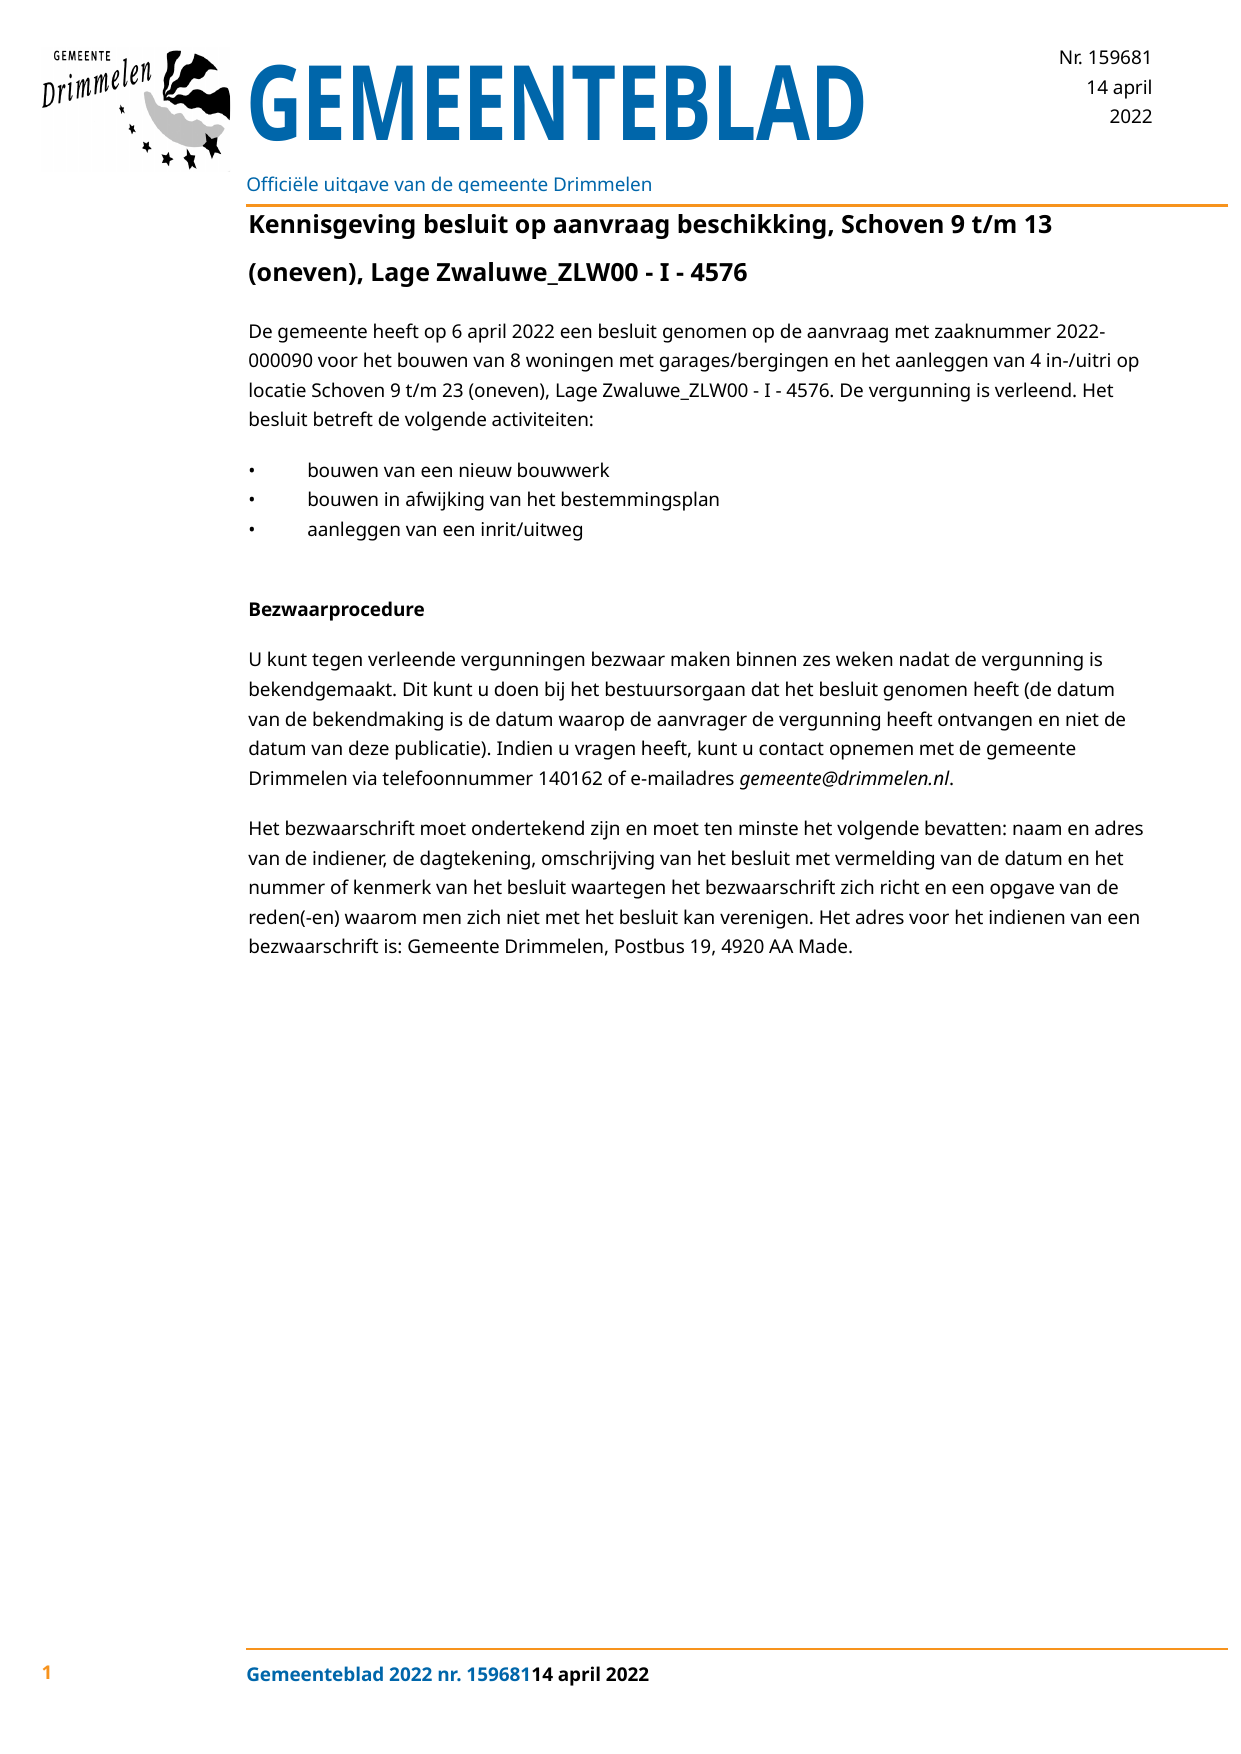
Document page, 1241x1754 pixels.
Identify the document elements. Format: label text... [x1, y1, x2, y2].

text Kennisgeving besluit op aanvraag beschikking, Schoven 9 t/m 13 (oneven), Lage Zwaluwe_ZLW00 - I - 4576 [248, 207, 1152, 288]
list aanleggen van een inrit/uitweg [248, 516, 1152, 542]
text Bezwaarprocedure [248, 596, 1152, 622]
picture [41, 47, 231, 172]
text U kunt tegen verleende vergunningen bezwaar maken binnen zes weken nadat de vergunning is bekendgemaakt. Dit kunt u doen bij het bestuursorgaan dat het besluit genomen heeft (de datum van de bekendmaking is de datum waarop de aanvrager de vergunning heeft ontvangen en niet de datum van deze publicatie). Indien u vragen heeft, kunt u contact opnemen met de gemeente Drimmelen via telefoonnummer 140162 of e-mailadres gemeente@drimmelen.nl. [248, 647, 1152, 791]
list bouwen van een nieuw bouwwerk [248, 457, 1152, 483]
text De gemeente heeft op 6 april 2022 een besluit genomen op de aanvraag met zaaknummer 2022-000090 voor het bouwen van 8 woningen met garages/bergingen en het aanleggen van 4 in-/uitri op locatie Schoven 9 t/m 23 (oneven), Lage Zwaluwe_ZLW00 - I - 4576. De vergunning is verleend. Het besluit betreft de volgende activiteiten: [248, 318, 1152, 432]
text Het bezwaarschrift moet ondertekend zijn en moet ten minste het volgende bevatten: naam en adres van de indiener, de dagtekening, omschrijving van het besluit met vermelding van de datum en het nummer of kenmerk van het besluit waartegen het bezwaarschrift zich richt en een opgave van de reden(-en) waarom men zich niet met het besluit kan verenigen. Het adres voor het indienen van een bezwaarschrift is: Gemeente Drimmelen, Postbus 19, 4920 AA Made. [248, 815, 1152, 959]
list bouwen in afwijking van het bestemmingsplan [248, 487, 1152, 512]
